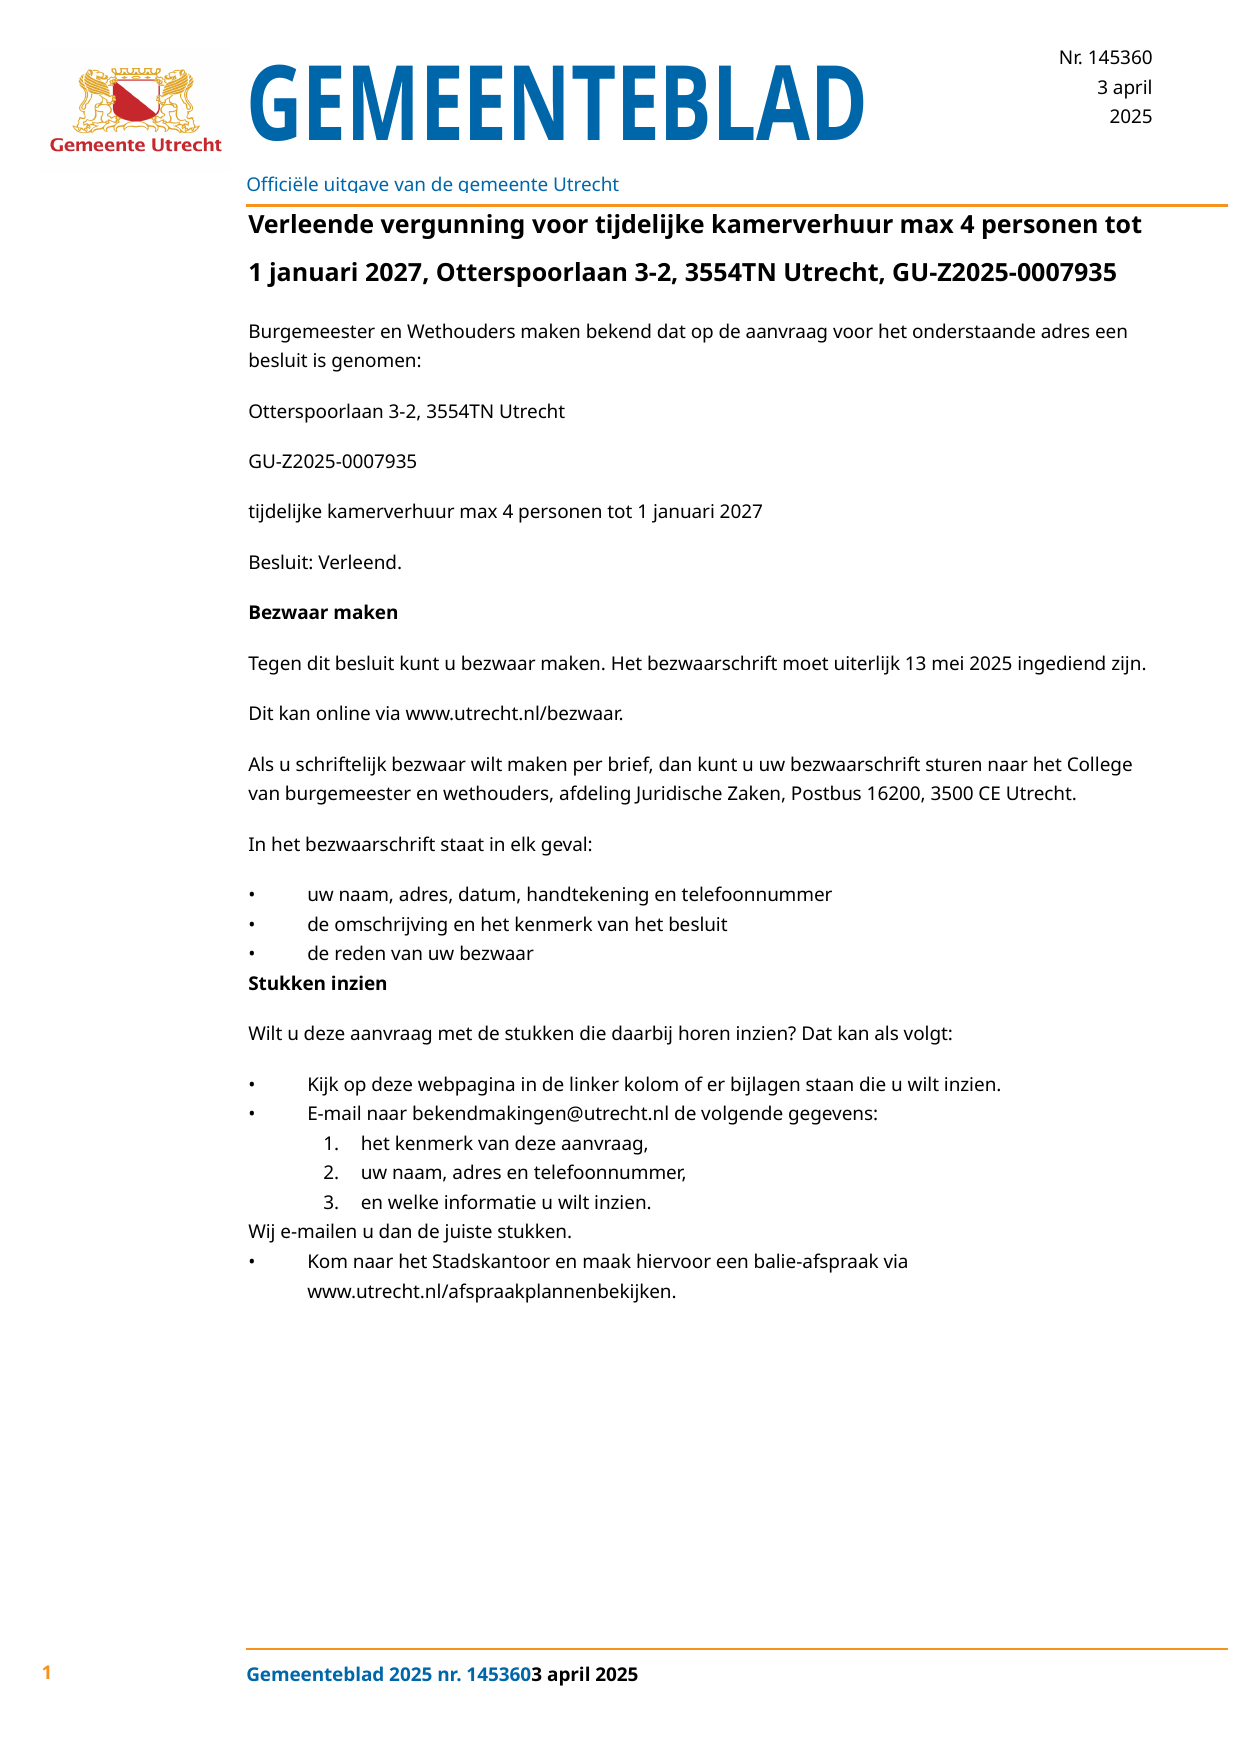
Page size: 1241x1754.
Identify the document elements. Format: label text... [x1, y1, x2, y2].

list het kenmerk van deze aanvraag, [323, 1130, 1152, 1156]
text Stukken inzien [248, 970, 1152, 996]
text In het bezwaarschrift staat in elk geval: [248, 831, 1152, 857]
list Kijk op deze webpagina in de linker kolom of er bijlagen staan die u wilt inzien. [248, 1071, 1152, 1097]
list Kom naar het Stadskantoor en maak hiervoor een balie-afspraak via www.utrecht.nl/afspraakplannenbekijken. [248, 1248, 1152, 1304]
text Besluit: Verleend. [248, 549, 1152, 575]
text Wilt u deze aanvraag met de stukken die daarbij horen inzien? Dat kan als volgt: [248, 1020, 1152, 1046]
text Bezwaar maken [248, 599, 1152, 625]
text Dit kan online via www.utrecht.nl/bezwaar. [248, 700, 1152, 726]
text Wij e-mailen u dan de juiste stukken. [248, 1219, 1152, 1244]
text GU-Z2025-0007935 [248, 448, 1152, 474]
list uw naam, adres en telefoonnummer, [323, 1159, 1152, 1185]
list en welke informatie u wilt inzien. [323, 1189, 1152, 1215]
text tijdelijke kamerverhuur max 4 personen tot 1 januari 2027 [248, 499, 1152, 524]
text Als u schriftelijk bezwaar wilt maken per brief, dan kunt u uw bezwaarschrift sturen naar het College van burgemeester en wethouders, afdeling Juridische Zaken, Postbus 16200, 3500 CE Utrecht. [248, 751, 1152, 806]
text Otterspoorlaan 3-2, 3554TN Utrecht [248, 398, 1152, 424]
list uw naam, adres, datum, handtekening en telefoonnummer [248, 881, 1152, 907]
list de reden van uw bezwaar [248, 940, 1152, 966]
picture [41, 47, 231, 172]
text Verleende vergunning voor tijdelijke kamerverhuur max 4 personen tot 1 januari 2027, Otterspoorlaan 3-2, 3554TN Utrecht, GU-Z2025-0007935 [248, 207, 1152, 288]
text Burgemeester en Wethouders maken bekend dat op de aanvraag voor het onderstaande adres een besluit is genomen: [248, 318, 1152, 373]
text Tegen dit besluit kunt u bezwaar maken. Het bezwaarschrift moet uiterlijk 13 mei 2025 ingediend zijn. [248, 650, 1152, 676]
list de omschrijving en het kenmerk van het besluit [248, 911, 1152, 937]
list E-mail naar bekendmakingen@utrecht.nl de volgende gegevens: [248, 1100, 1152, 1126]
